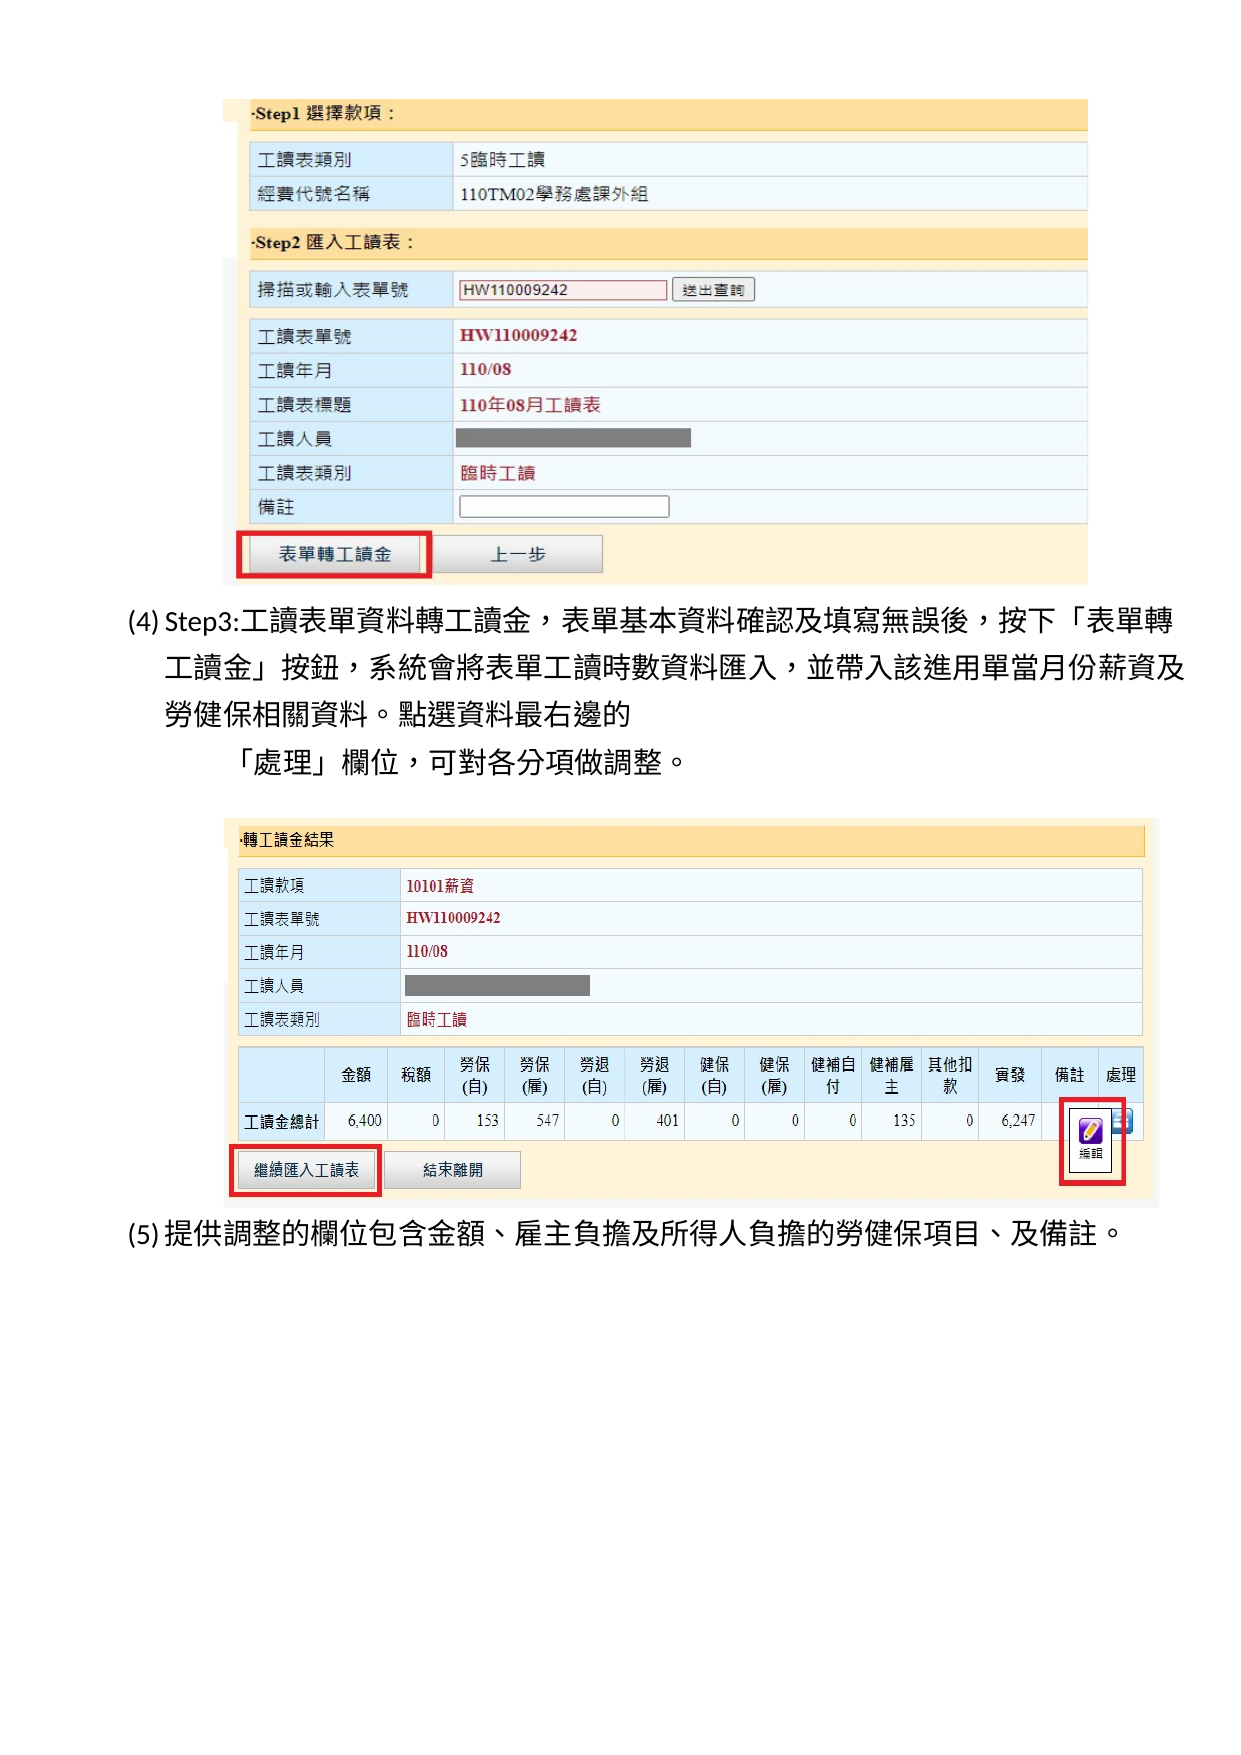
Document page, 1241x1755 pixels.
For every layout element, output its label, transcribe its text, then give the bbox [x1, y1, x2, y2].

text 「處理」欄位，可對各分項做調整。 [224, 739, 1186, 782]
list Step3:工讀表單資料轉工讀金，表單基本資料確認及填寫無誤後，按下「表單轉工讀金」按鈕，系統會將表單工讀時數資料匯入，並帶入該進用單當月份薪資及勞健保相關資料。點選資料最右邊的 [127, 597, 1186, 734]
list 提供調整的欄位包含金額、雇主負擔及所得人負擔的勞健保項目、及備註。 [127, 1210, 1186, 1253]
